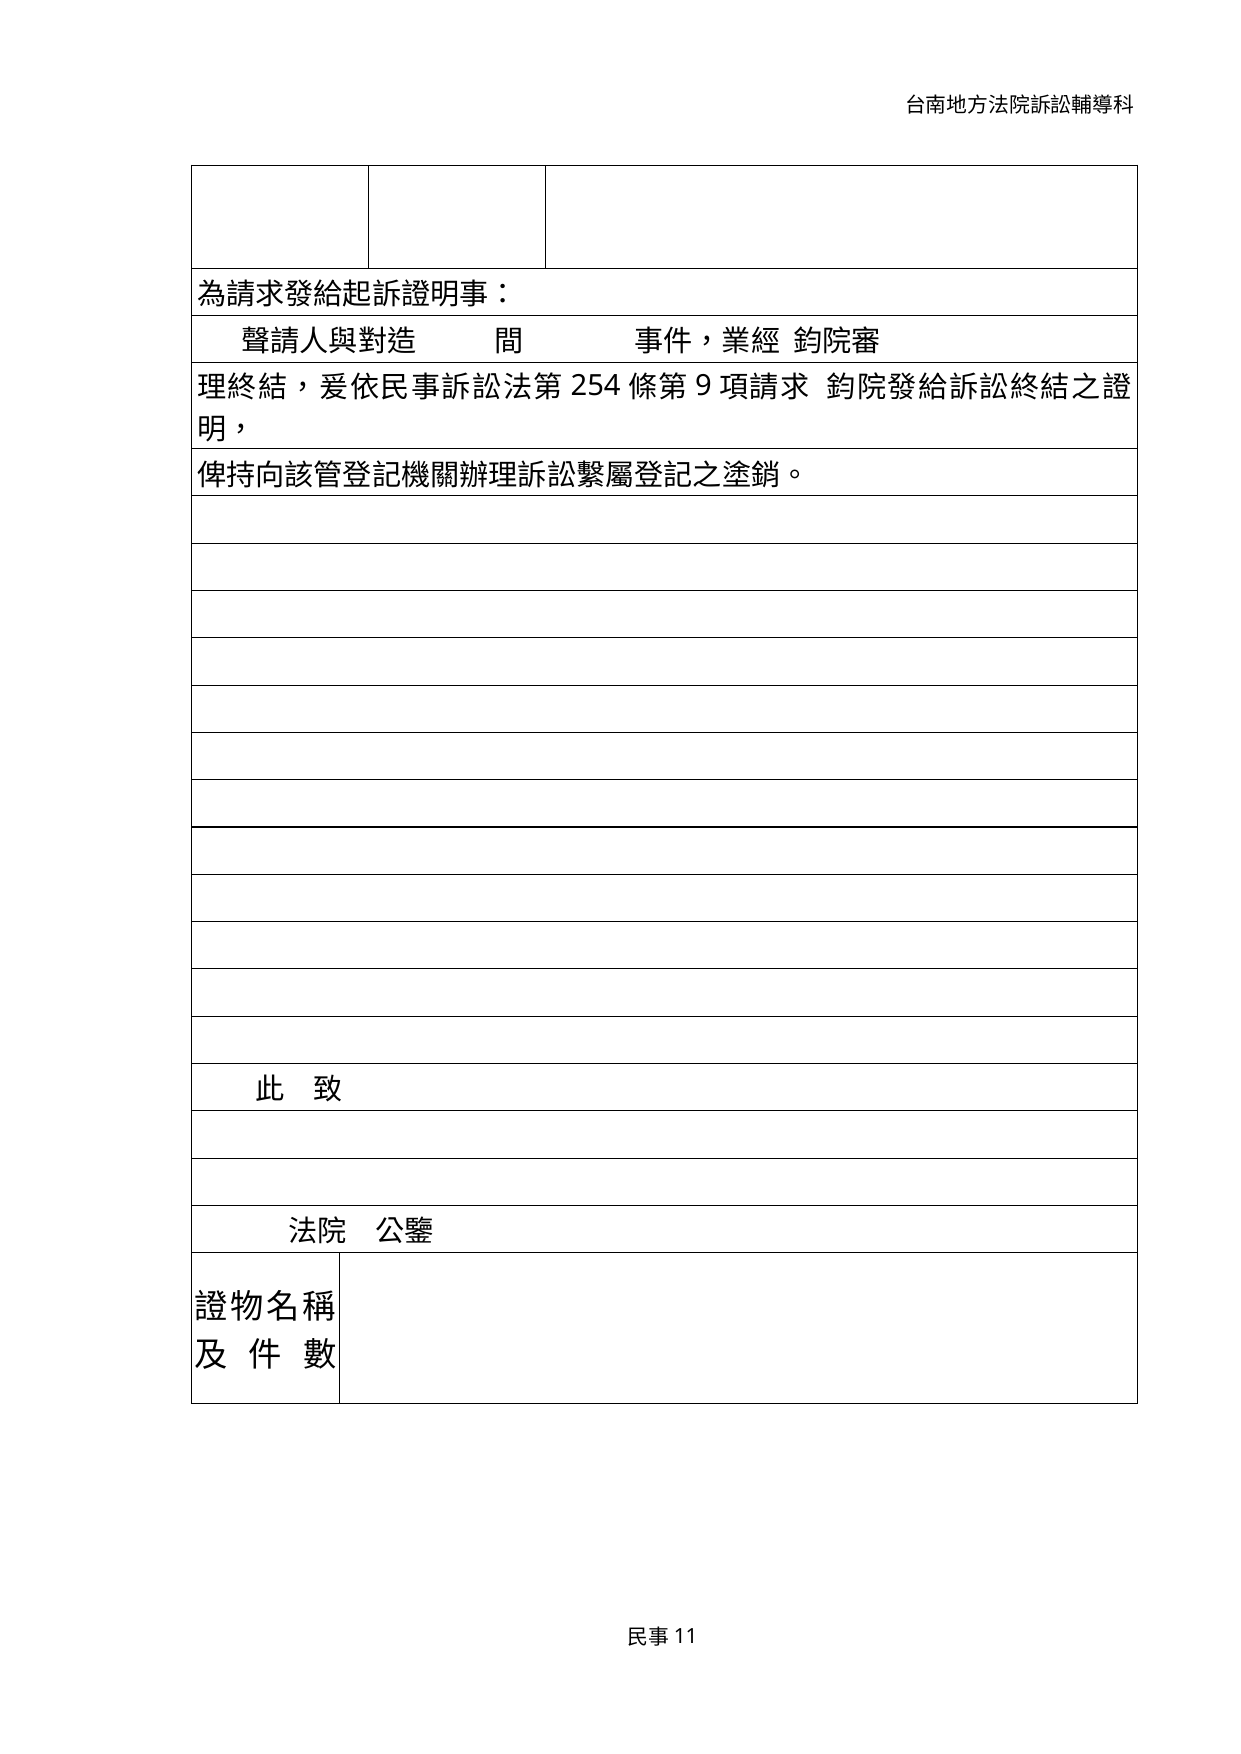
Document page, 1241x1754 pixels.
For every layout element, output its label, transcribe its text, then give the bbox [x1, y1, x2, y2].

table_cell [340, 1253, 1137, 1403]
table_cell 此 致 [192, 1064, 1137, 1110]
table_cell [192, 922, 1137, 968]
table_cell [192, 780, 1137, 826]
table_cell [192, 733, 1137, 779]
table_cell 證物名稱 及件數 [192, 1253, 339, 1403]
table_cell [192, 591, 1137, 637]
table_cell 聲請人與對造 間 事件，業經 鈞院審 [192, 316, 1137, 362]
table_cell [192, 1159, 1137, 1205]
table_cell [192, 496, 1137, 543]
table_cell [546, 166, 1137, 268]
table_cell [192, 638, 1137, 684]
table_cell [192, 544, 1137, 590]
table_cell 理終結，爰依民事訴訟法第254條第9項請求 鈞院發給訴訟終結之證明， [192, 363, 1137, 448]
table_cell [192, 1111, 1137, 1157]
table_cell [192, 1017, 1137, 1063]
table_cell [369, 166, 545, 268]
table_cell 為請求發給起訴證明事： [192, 269, 1137, 315]
table_cell 俾持向該管登記機關辦理訴訟繫屬登記之塗銷。 [192, 449, 1137, 495]
table_cell [192, 828, 1137, 874]
table_cell [192, 969, 1137, 1016]
table_cell 法院 公鑒 [192, 1206, 1137, 1252]
table_cell [192, 166, 368, 268]
table_cell [192, 875, 1137, 921]
table_cell [192, 686, 1137, 732]
